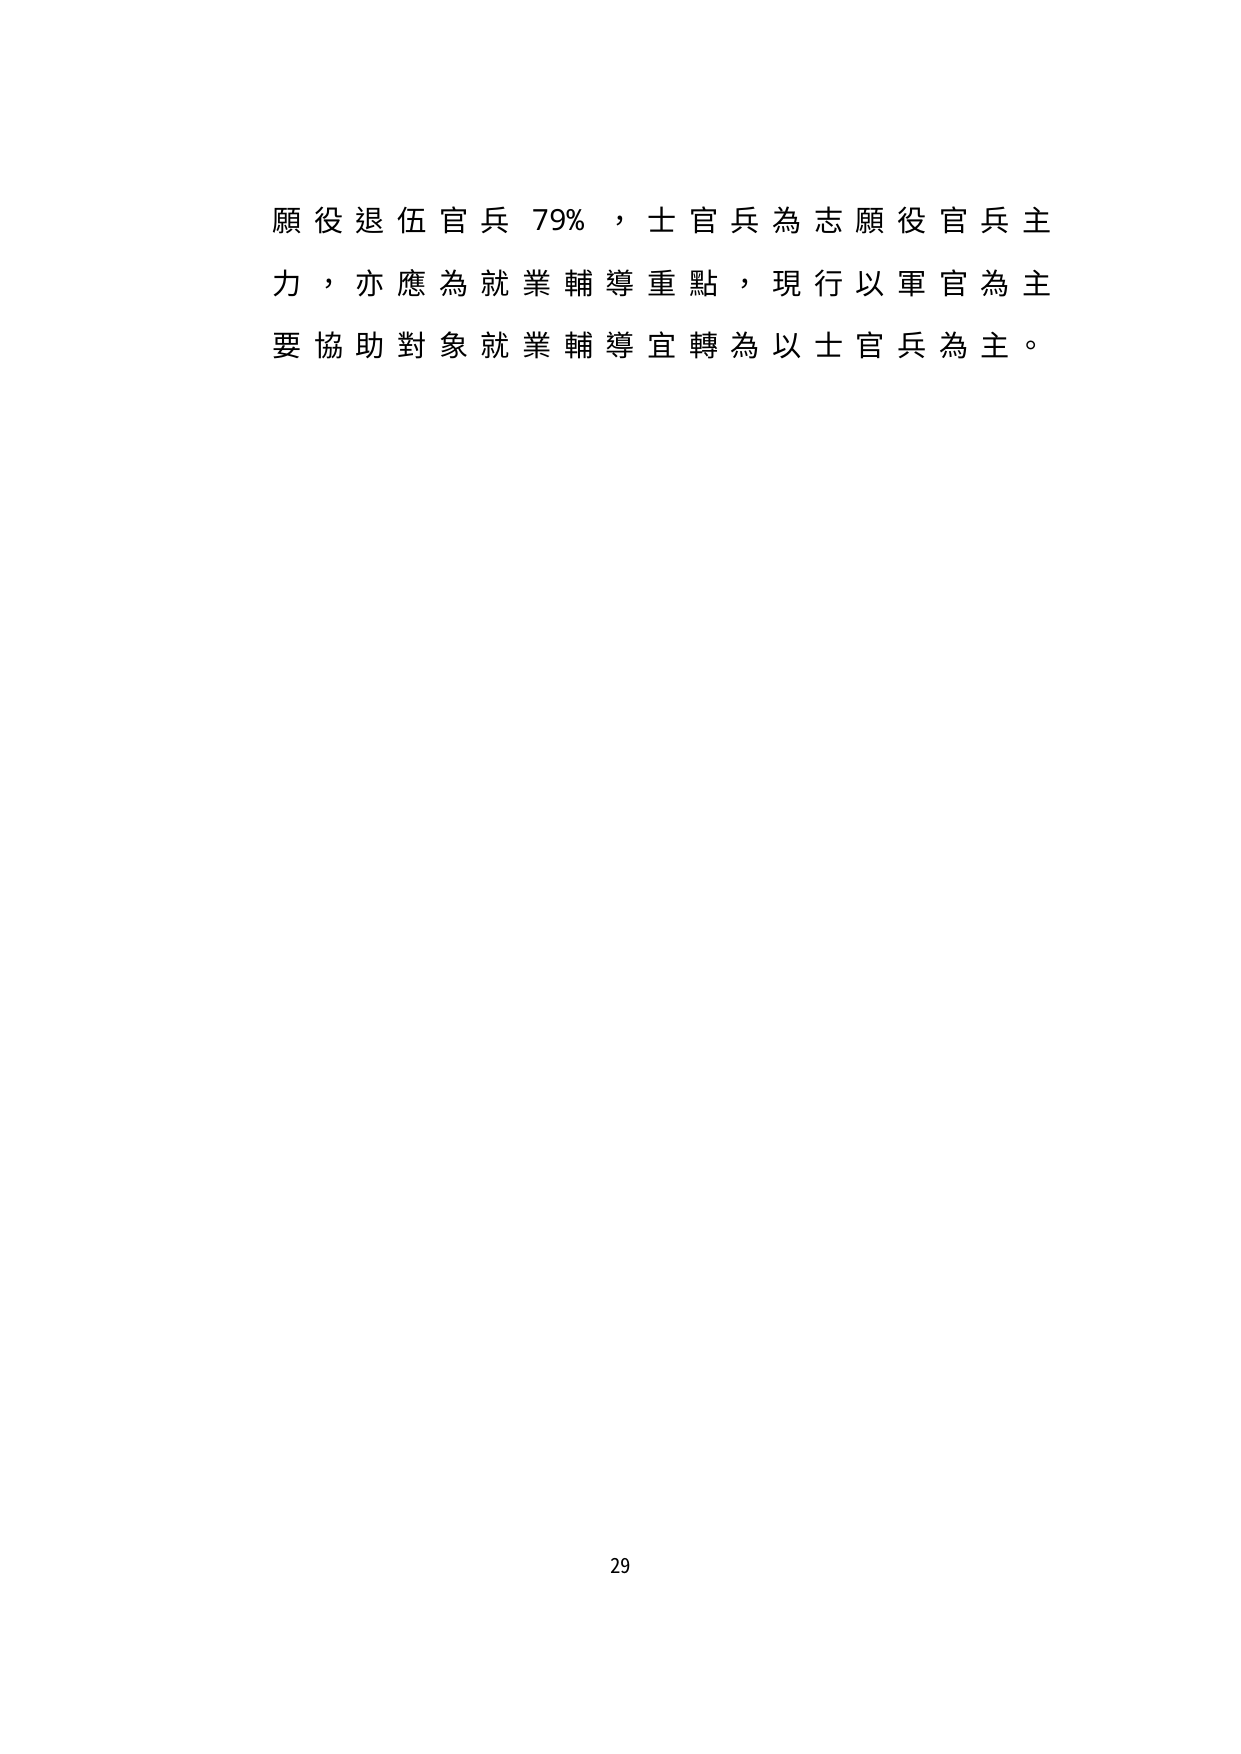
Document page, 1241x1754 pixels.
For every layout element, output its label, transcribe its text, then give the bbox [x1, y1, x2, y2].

text 綜上，國軍士官兵不論在每月薪資所得、行(職)業社會地位、軍中進修機會、退輔就業安置資源上都顯較軍官居於劣勢，再者，依國防部提供國軍人力結構配置，志願役現役士官兵占志願役國軍比率達76%，而101年至104年退除役志願役士官兵亦占志願役退伍官兵79%，士官兵為志願役官兵主力，亦應為就業輔導重點，現行以軍官為主要協助對象就業輔導宜轉為以士官兵為主。 [242, 177, 1058, 365]
